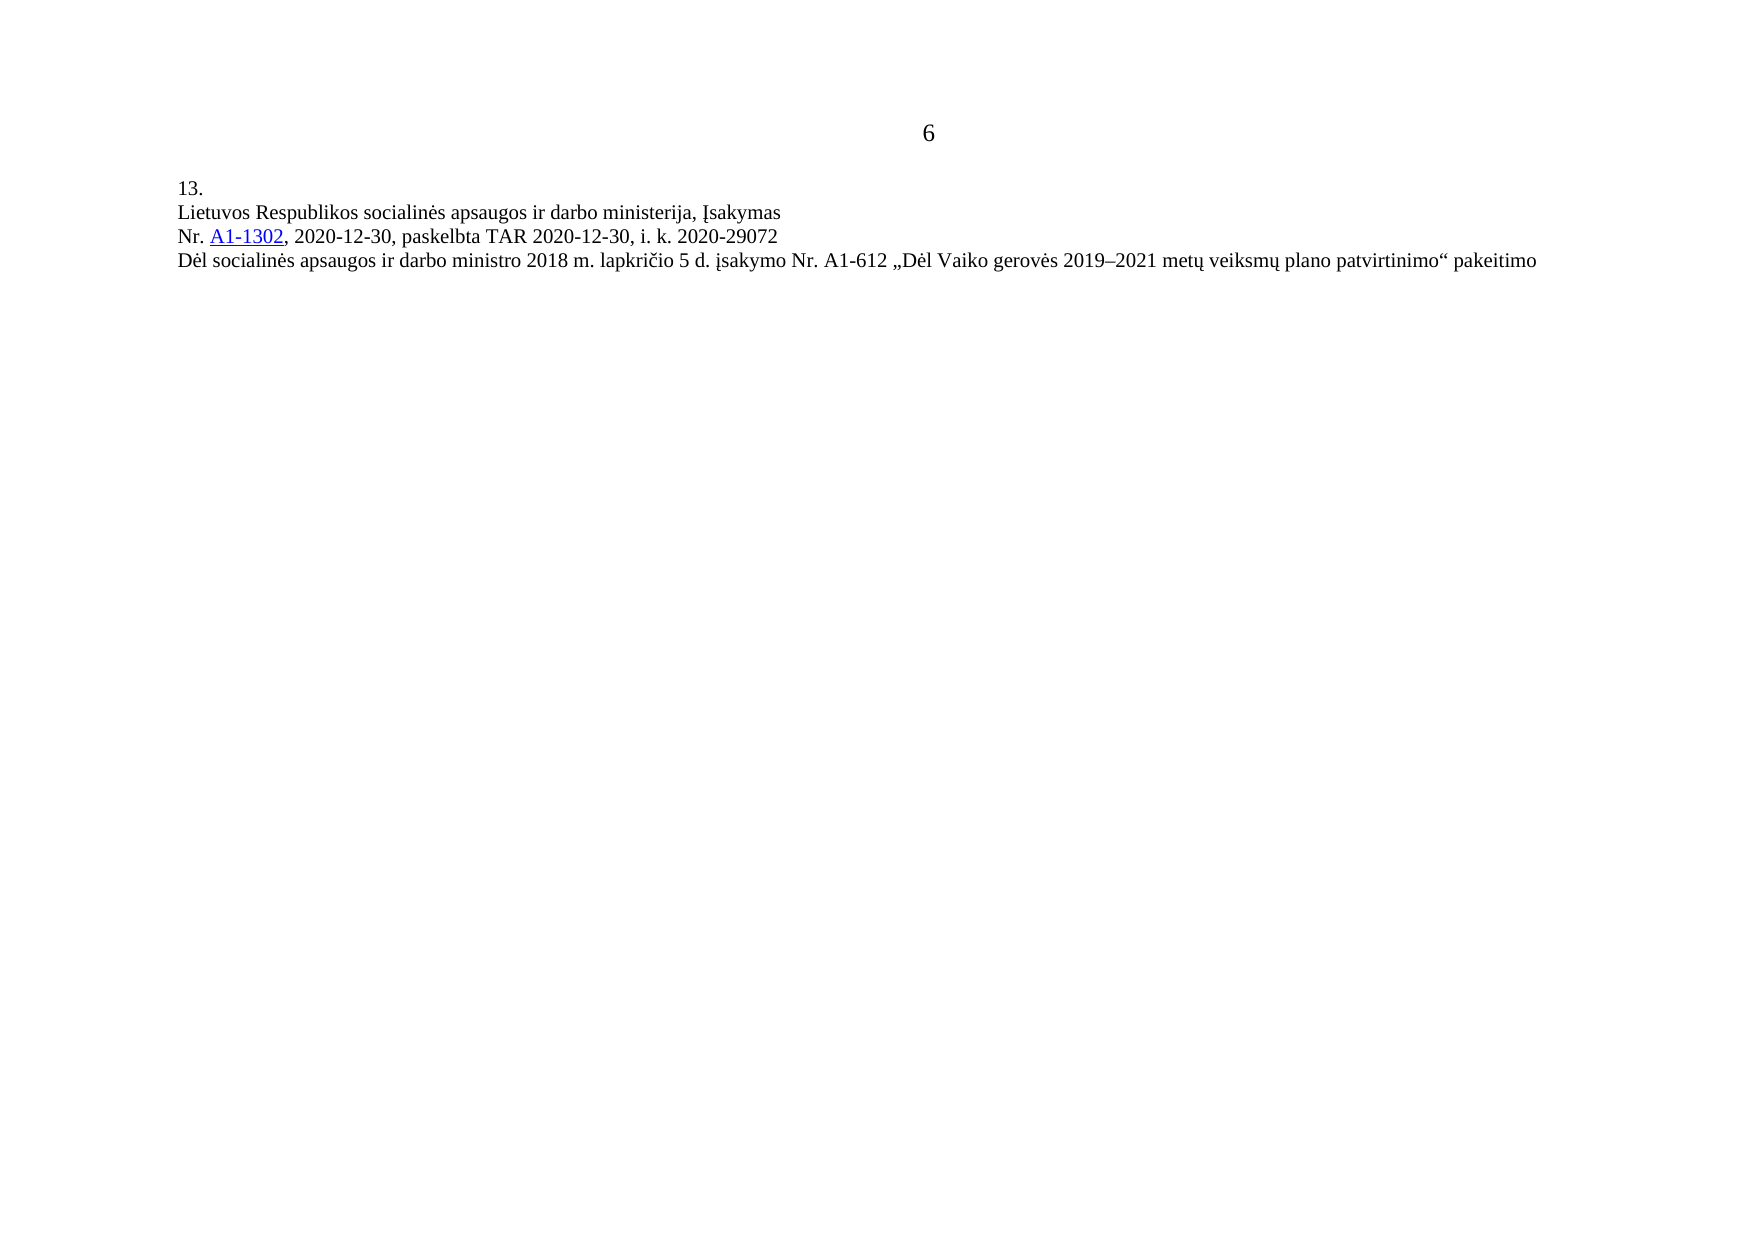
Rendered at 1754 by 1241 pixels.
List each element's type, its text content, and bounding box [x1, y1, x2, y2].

text Lietuvos Respublikos socialinės apsaugos ir darbo ministerija, Įsakymas [177, 200, 1680, 224]
text Nr. A1-1302, 2020-12-30, paskelbta TAR 2020-12-30, i. k. 2020-29072 [177, 224, 1680, 248]
text Dėl socialinės apsaugos ir darbo ministro 2018 m. lapkričio 5 d. įsakymo Nr. A1-612 „Dėl Vaiko gerovės 2019–2021 metų veiksmų plano patvirtinimo“ pakeitimo [177, 248, 1680, 272]
text 13. [177, 176, 1680, 200]
